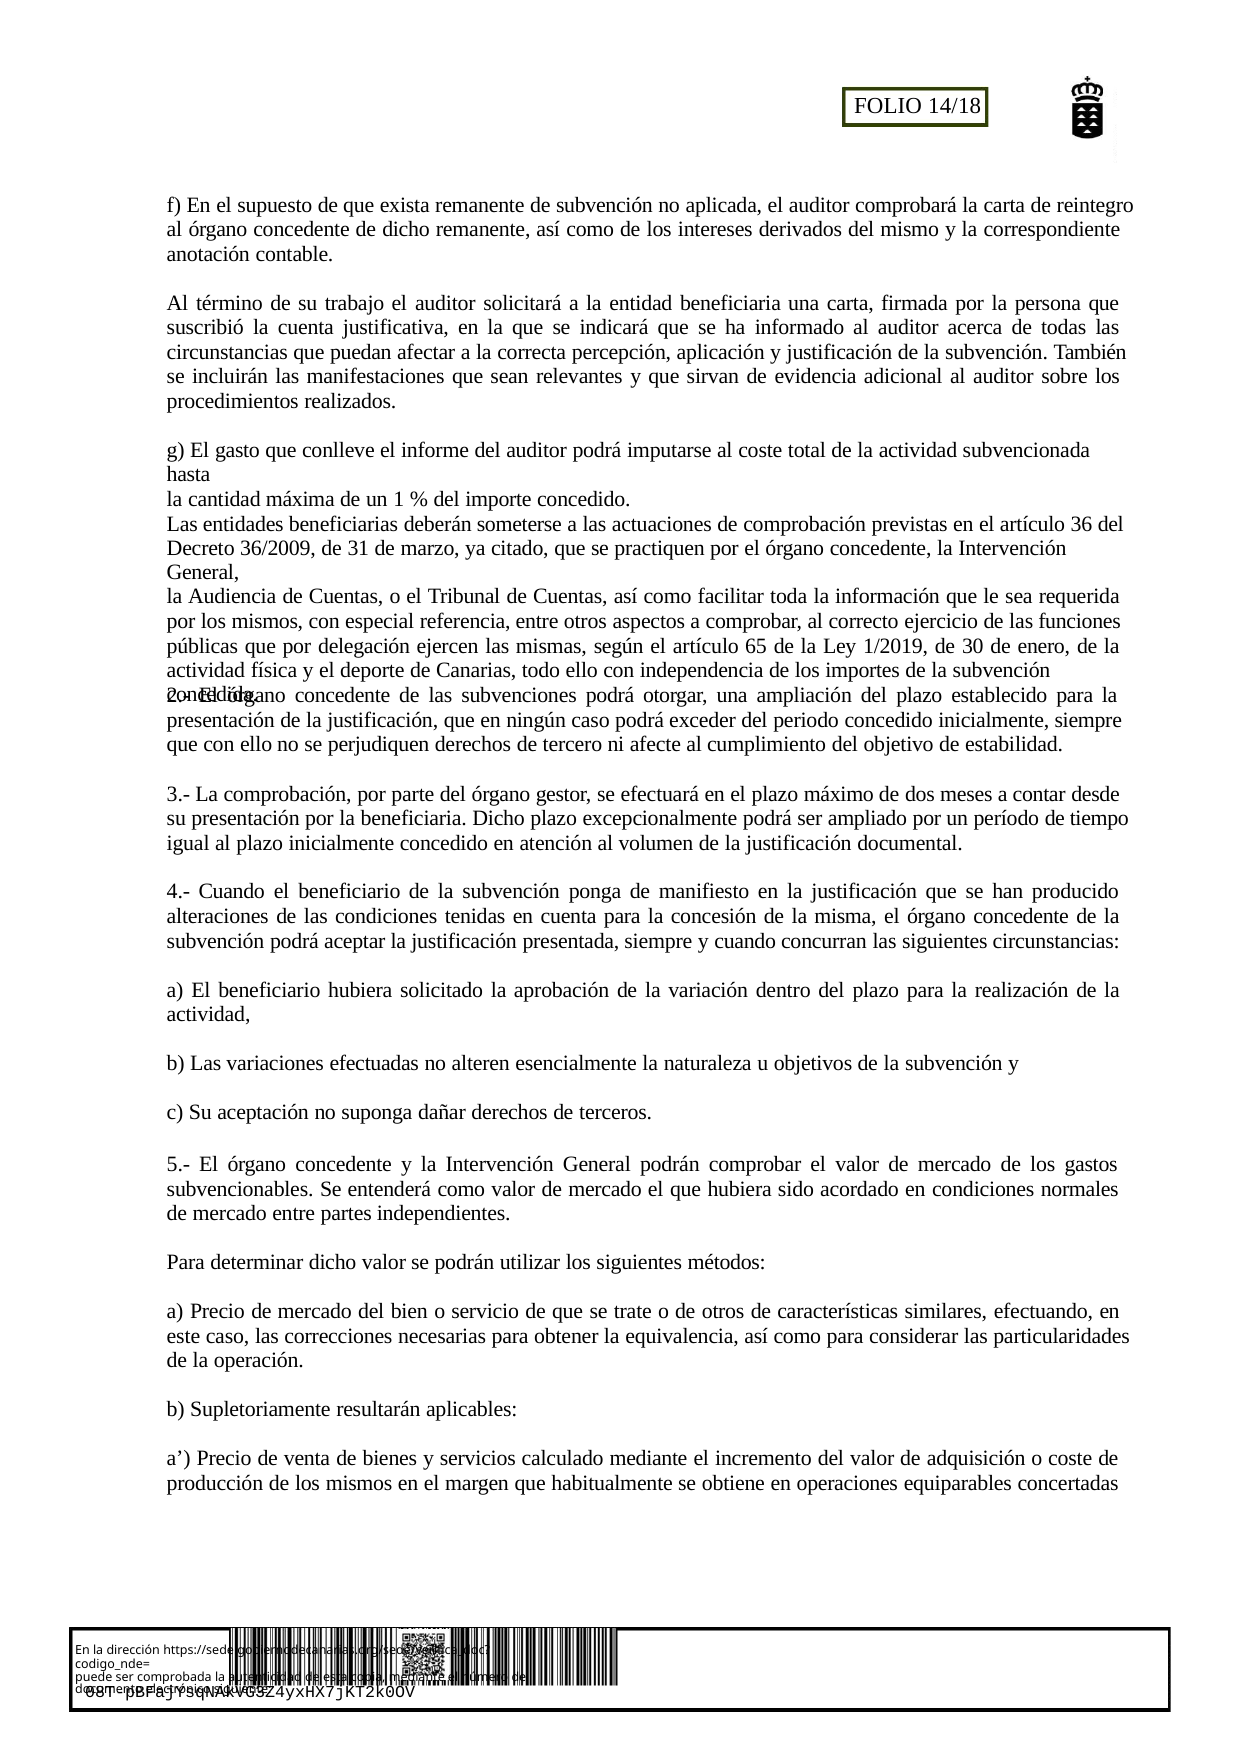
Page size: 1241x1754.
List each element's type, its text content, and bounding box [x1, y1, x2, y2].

text 5 [166, 1153, 177, 1176]
text presentación de la justificación, que en ningún caso podrá exceder del periodo concedido inicialmente, siempre [166, 708, 1139, 732]
text c) Su aceptación no suponga dañar derechos de terceros. [166, 1101, 1037, 1124]
text a) El beneficiario hubiera solicitado la aprobación de la variación dentro del plazo para la realización de la [166, 978, 1138, 1002]
text la Audiencia de Cuentas, o el Tribunal de Cuentas, así como facilitar toda la información que le sea requerida [166, 585, 1144, 609]
text f) En el supuesto de que exista remanente de subvención no aplicada, el auditor comprobará la carta de reintegro [166, 193, 1139, 217]
text suscribió la cuenta justificativa, en la que se indicará que se ha informado al auditor acerca de todas las [166, 316, 1139, 339]
text a) Precio de mercado del bien o servicio de que se trate o de otros de características similares, efectuando, en [166, 1300, 1138, 1323]
text actividad física y el deporte de Canarias, todo ello con independencia de los importes de la subvención concedida. [166, 658, 1144, 706]
text que con ello no se perjudiquen derechos de tercero ni afecte al cumplimiento del objetivo de estabilidad. [166, 733, 1139, 757]
text al órgano concedente de dicho remanente, así como de los intereses derivados del mismo y la correspondiente [166, 218, 1139, 241]
text Decreto 36/2009, de 31 de marzo, ya citado, que se practiquen por el órgano concedente, la Intervención General, [166, 537, 1144, 584]
text circunstancias que puedan afectar a la correcta percepción, aplicación y justificación de la subvención. También [166, 341, 1139, 364]
text la cantidad máxima de un 1 % del importe concedido. [166, 487, 1139, 511]
text este caso, las correcciones necesarias para obtener la equivalencia, así como para considerar las particularidades [166, 1324, 1138, 1348]
text subvencionables. Se entenderá como valor de mercado el que hubiera sido acordado en condiciones normales [166, 1177, 1138, 1201]
text Las entidades beneficiarias deberán someterse a las actuaciones de comprobación previstas en el artículo 36 del [166, 512, 1144, 536]
text a’) Precio de venta de bienes y servicios calculado mediante el incremento del valor de adquisición o coste de [166, 1447, 1138, 1471]
text 4 [166, 895, 177, 904]
text 3 [166, 782, 177, 806]
text Al término de su trabajo el auditor solicitará a la entidad beneficiaria una carta, firmada por la persona que [166, 291, 1139, 315]
text de la operación. [166, 1349, 1138, 1373]
text se incluirán las manifestaciones que sean relevantes y que sirvan de evidencia adicional al auditor sobre los [166, 365, 1139, 389]
text subvención podrá aceptar la justificación presentada, siempre y cuando concurran las siguientes circunstancias: [166, 929, 1139, 953]
text igual al plazo inicialmente concedido en atención al volumen de la justificación documental. [166, 831, 1139, 855]
text 2 [166, 684, 177, 707]
text procedimientos realizados. [166, 389, 1139, 413]
text Para determinar dicho valor se podrán utilizar los siguientes métodos: [166, 1251, 786, 1274]
text actividad, [166, 1003, 1138, 1027]
text FOLIO 14/18 [854, 93, 1006, 118]
text públicas que por delegación ejercen las mismas, según el artículo 65 de la Ley 1/2019, de 30 de enero, de la [166, 634, 1144, 658]
text su presentación por la beneficiaria. Dicho plazo excepcionalmente podrá ser ampliado por un período de tiempo [166, 806, 1139, 830]
text documento electrónico siguiente: [440, 1684, 564, 1696]
text anotación contable. [166, 242, 1139, 266]
text alteraciones de las condiciones tenidas en cuenta para la concesión de la misma, el órgano concedente de la [166, 904, 1139, 928]
text 4 [166, 880, 177, 893]
text b) Las variaciones efectuadas no alteren esencialmente la naturaleza u objetivos de la subvención y [166, 1052, 1037, 1075]
text 08T-pBFajYsqNAkVG3Z4yxHX7jKT2k0OV [85, 1683, 440, 1702]
text g) El gasto que conlleve el informe del auditor podrá imputarse al coste total de la actividad subvencionada hasta [166, 438, 1139, 486]
text En la dirección https://sede.gobiernodecanarias.org/sede/verifica_doc?codigo_nde= [75, 1643, 564, 1671]
text producción de los mismos en el margen que habitualmente se obtiene en operaciones equiparables concertadas [166, 1472, 1138, 1495]
text .- El órgano concedente y la Intervención General podrán comprobar el valor de mercado de los gastos [177, 1153, 1138, 1176]
text por los mismos, con especial referencia, entre otros aspectos a comprobar, al correcto ejercicio de las funciones [166, 609, 1144, 633]
text .- El órgano concedente de las subvenciones podrá otorgar, una ampliación del plazo establecido para la [177, 684, 1138, 707]
text puede ser comprobada la autenticidad de esta copia, mediante el número de [75, 1671, 564, 1684]
text .- La comprobación, por parte del órgano gestor, se efectuará en el plazo máximo de dos meses a contar desde [177, 782, 1139, 806]
text b) Supletoriamente resultarán aplicables: [166, 1398, 540, 1421]
text de mercado entre partes independientes. [166, 1202, 1138, 1225]
text .- Cuando el beneficiario de la subvención ponga de manifiesto en la justificación que se han producido [177, 880, 1138, 904]
